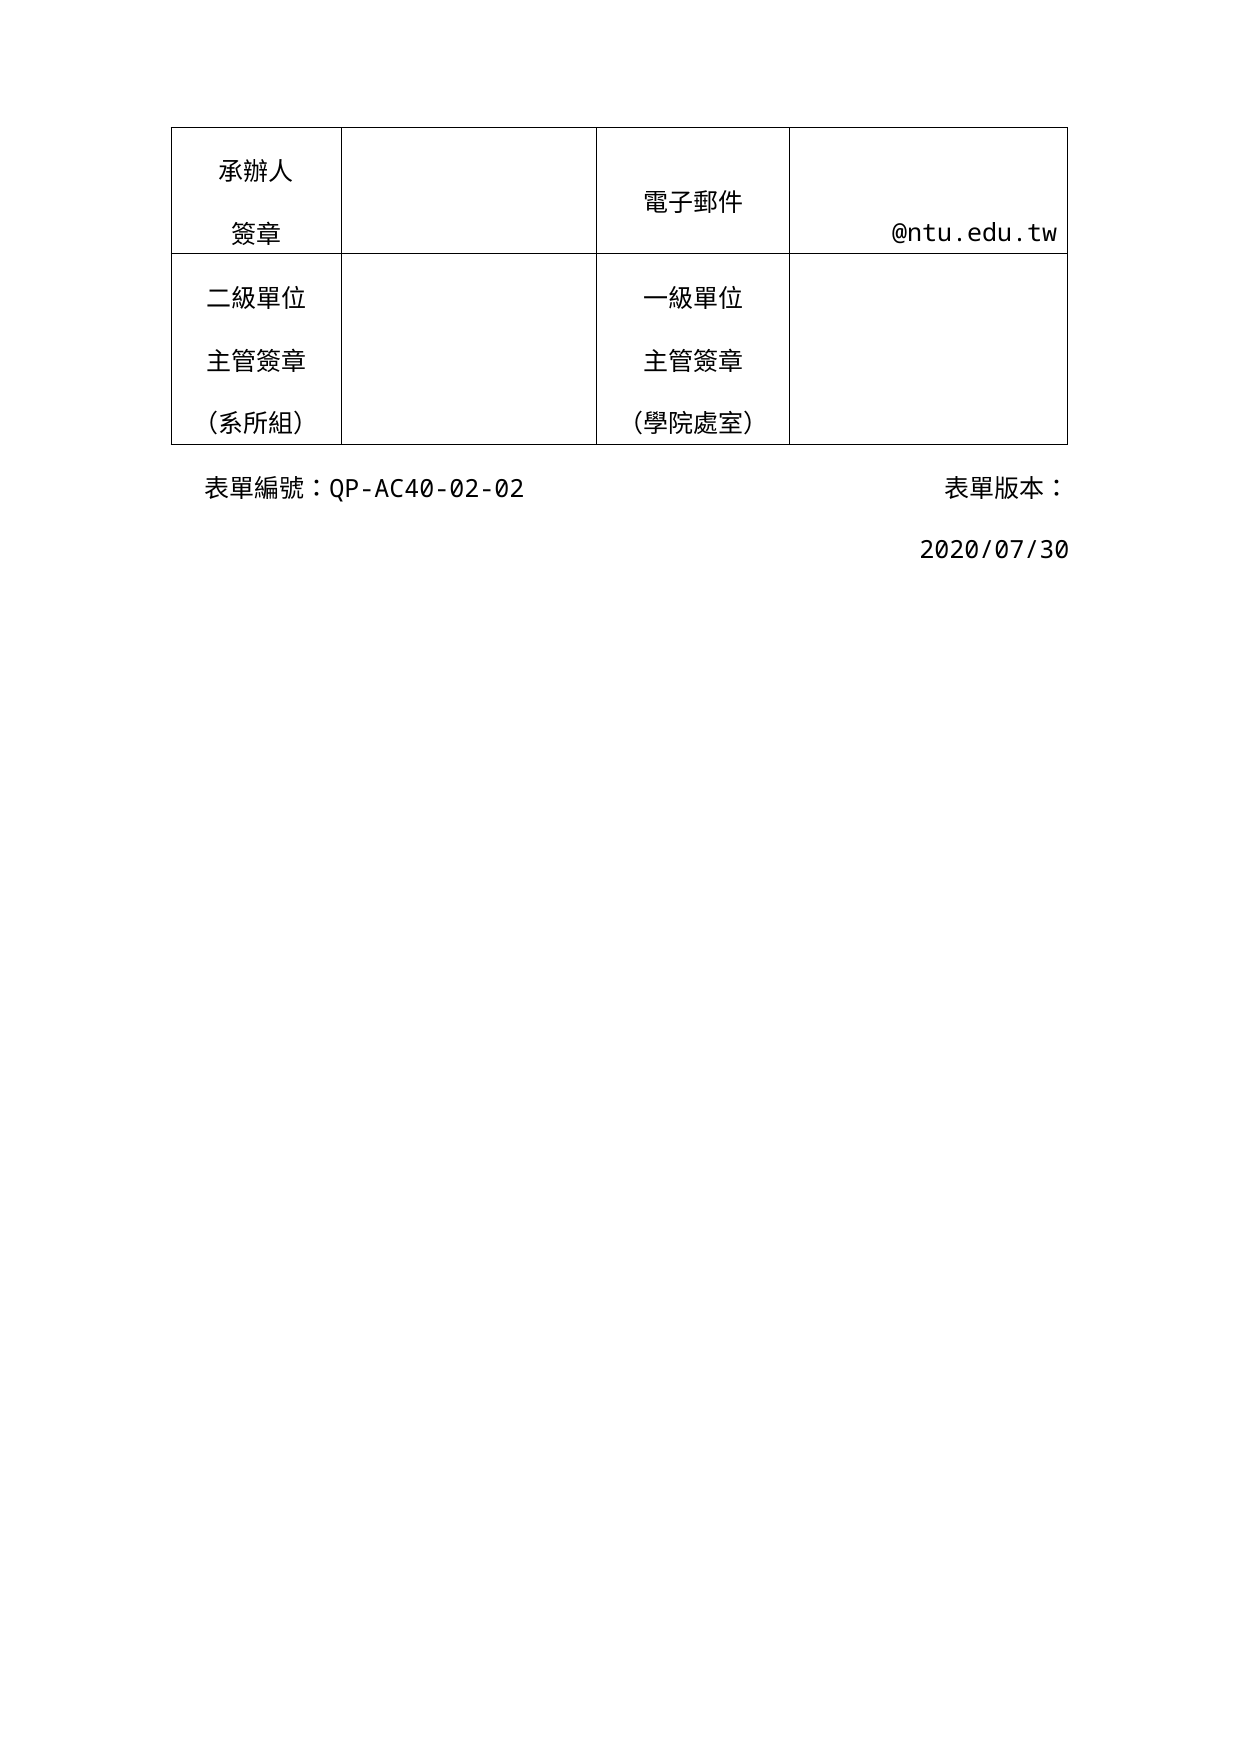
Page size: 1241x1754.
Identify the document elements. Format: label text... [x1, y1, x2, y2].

table_cell 一級單位 主管簽章 （學院處室） [597, 254, 789, 444]
table_cell 二級單位 主管簽章 （系所組） [172, 254, 341, 444]
table_cell @ntu.edu.tw [790, 128, 1067, 253]
table_cell [342, 254, 596, 444]
table_cell [790, 254, 1067, 444]
table_cell 電子郵件 [597, 128, 789, 253]
table_cell [342, 128, 596, 253]
text 表單編號：QP-AC40-02-02 表單版本：2020/07/30 [171, 445, 1069, 570]
table_cell 承辦人 簽章 [172, 128, 341, 253]
